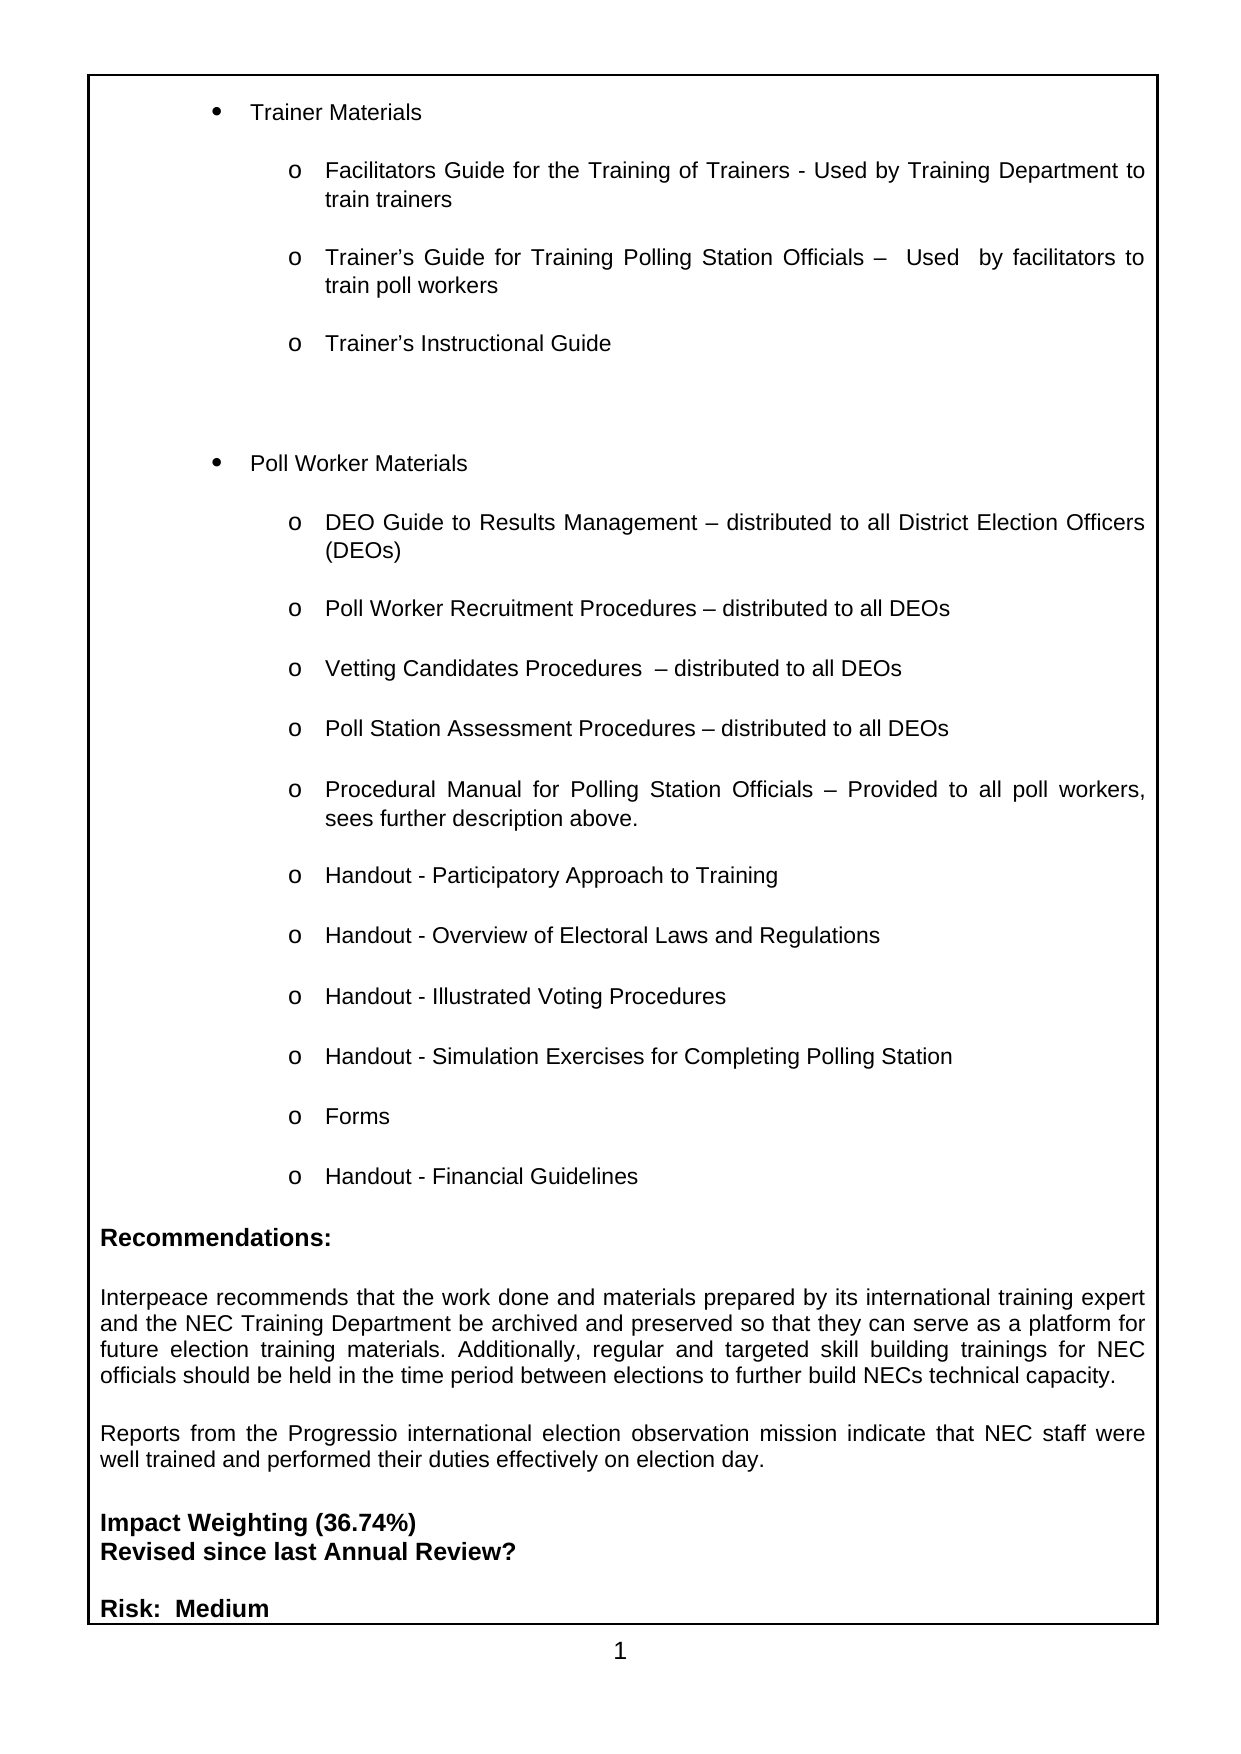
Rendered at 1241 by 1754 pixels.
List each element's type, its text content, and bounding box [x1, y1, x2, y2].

table_cell Progress against expected results: NEC Staff Training Interpeace successfully trained National Electoral Commission (NEC) staff (including polling station staff) in advance of Somaliland’s local council elections. Progress and activities against the expected results took place in the following stages: NEC Headquarters staff received on-going training through the attachment of imbedded expertise in each of the following areas: operations, warehouse, procurement, security, logistics, electoral management, training, voter education and HR database management. In total, 23 national level NEC officials received training through the use of embedded experts and training provided by Interpeace’s international electoral expert and the NEC Training Department. Interpeace (IP) contracted an international Training Advisor (TA) to support and advise the National Election Commission’s (NEC) Training Unit (TU) to plan and implement the training activities for the November 2012 local council election. In addition to embedding international experts within critical NEC units, Interpeace worked with NEC to establish an official ‘Training Department’ that was responsible for planning, coordinating and carrying out the training of all NEC staff and poll workers. Interpeace brought in Marjorie Walla, a Kenyan national with extensive election management, voter education and training experience, as the international training expert to oversee the Training Department. At the same time NEC then recruited two additional professional training officers to staff the Training Department. Mrs. Walla and the training officers worked with Interpeace staff to advise NEC on the development of NEC staff and poll workers training programmes, coordinate the implementation of the training programmes and create all training plans, documents and resource materials From September 8 – 9, 2012, Interpeace worked with the NEC to train Regional Election Officers (REOs) and District Election Officers (DEOs) at NEC headquarters. Eighty-nine REOs, DEOs and regional coordinators from 21 districts and six regions were present. Training topics included the candidate list vetting process, assessment of polling stations and the process of recruiting poll workers. A two day training session was held in Hargeisa from November 20-21 to train 33 DEOs on all the key tasks of managing Election Day. The trainings were facilitated by NEC Commissioners and Training Department staff. Participants were trained on Election Day Processes including distributing election materials to polling stations, retrieving election materials, adjudicating disputed ballot papers, determining the seats won by parties/associations, procedures for announcing district electoral results and more. A one day training session was held in Hargeisa on November 24 to train 12 Regional Election Officers on their key Election Day responsibilities. The trainings were facilitated by NEC Commissioners and training department staff. Topics covered during the training included procedures for collation of election results from polling stations at the district level, completion of paperwork, collating of election results for the region, ranking of Associations/Parties at the Region, completion of Paperwork, reporting of Election Results for the Region Interpeace held two Training of Trainers workshops in order to train the facilitators that led the regional poll worker training sessions. The trainings were held on November 6-8 for 27 participants from the Saanag, Sool, Sahil and Awdal regions and on November 11-13 for 33 participants from the Togdheer and Maarodijeeh regions. Participants were trained on appropriate polling station procedures and on adult-learning principles to utilize when facilitating regional training sessions. From November 17-20, 2012, Interpeace trained facilitators held 120 regional training sessions that trained 3,477 polling station staff Interpeace trained 60 computer operators on the process of inputting data coming from polling stations into district level systems. The training took place between November 21 and 23. Creation and Distribution of Training Materials and Resources Interpeace worked in conjunction with NEC to create a number of training materials and resources to train NEC officials on their electoral duties and processes. The following resource materials were developed and distributed: Procedural Manual A ‘Procedural Manual for Polling Station Officials’ was created that outlined the appropriate rules, guidelines, actions and procedures for poll workers on Election Day. This extensive manual was translated into English and Somali and was utilized in all poll worker training sessions. The manual was provided to all 3,477 poll workers trained and to all regional and district NEC electoral officers and other relevant audiences. The document is attached as ‘Appendix M: Procedural Manual for Polling Station Officials’ Trainer Materials Facilitators Guide for the Training of Trainers - Used by Training Department to train trainers Trainer’s Guide for Training Polling Station Officials – Used by facilitators to train poll workers Trainer’s Instructional Guide Poll Worker Materials DEO Guide to Results Management – distributed to all District Election Officers (DEOs) Poll Worker Recruitment Procedures – distributed to all DEOs Vetting Candidates Procedures – distributed to all DEOs Poll Station Assessment Procedures – distributed to all DEOs Procedural Manual for Polling Station Officials – Provided to all poll workers, sees further description above. Handout - Participatory Approach to Training Handout - Overview of Electoral Laws and Regulations Handout - Illustrated Voting Procedures Handout - Simulation Exercises for Completing Polling Station Forms Handout - Financial Guidelines Recommendations: Interpeace recommends that the work done and materials prepared by its international training expert and the NEC Training Department be archived and preserved so that they can serve as a platform for future election training materials. Additionally, regular and targeted skill building trainings for NEC officials should be held in the time period between elections to further build NECs technical capacity. Reports from the Progressio international election observation mission indicate that NEC staff were well trained and performed their duties effectively on election day. Impact Weighting (36.74%) Revised since last Annual Review? Risk: Medium Revised since last Annual Review? N/A [90, 76, 1156, 1623]
